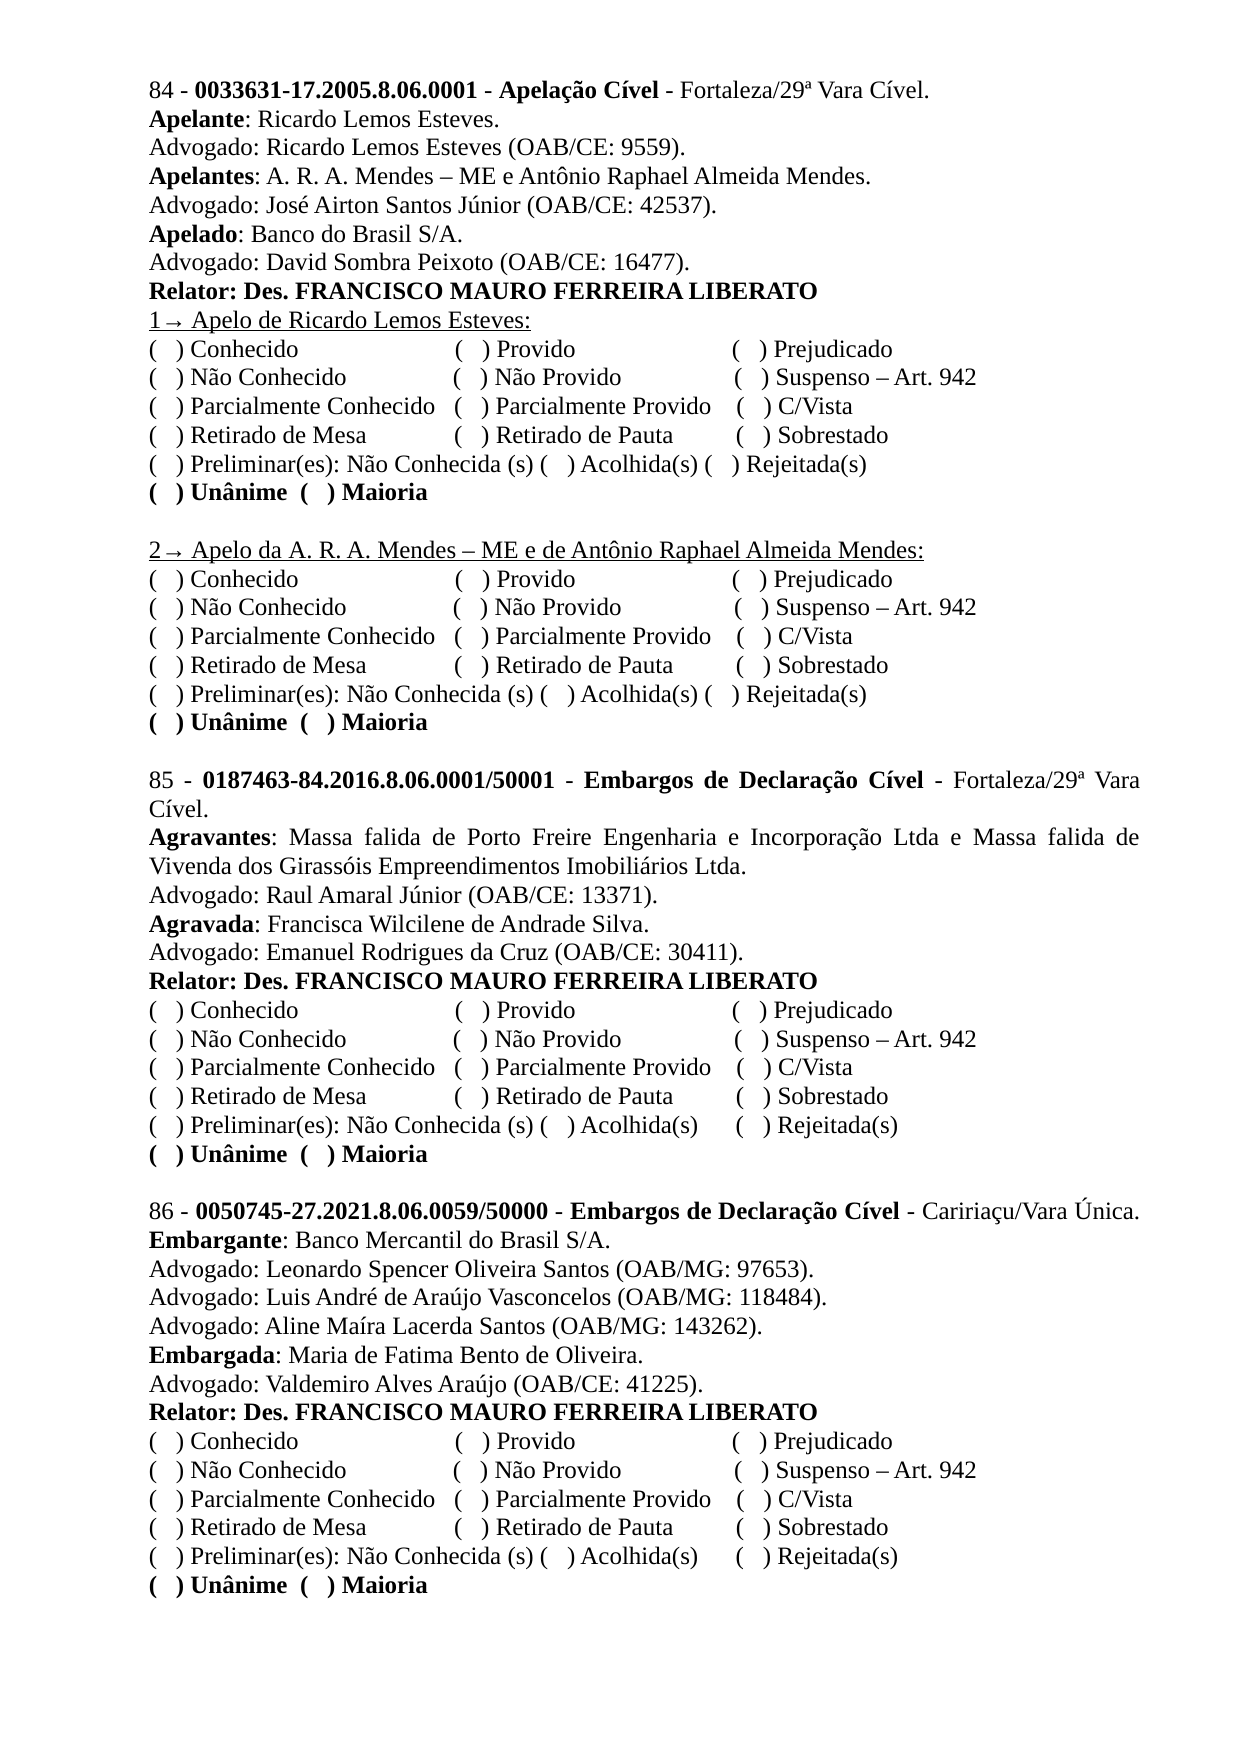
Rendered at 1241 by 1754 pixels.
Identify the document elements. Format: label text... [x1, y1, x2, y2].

text Advogado: Ricardo Lemos Esteves (OAB/CE: 9559). [148, 132, 1141, 161]
text 84 - 0033631-17.2005.8.06.0001 - Apelação Cível - Fortaleza/29ª Vara Cível. [148, 75, 1141, 104]
text ( ) Não Conhecido ( ) Não Provido ( ) Suspenso – Art. 942 [148, 592, 1158, 621]
text ( ) Parcialmente Conhecido ( ) Parcialmente Provido ( ) C/Vista [148, 1484, 1158, 1512]
text Apelado: Banco do Brasil S/A. [148, 219, 1141, 247]
text ( ) Parcialmente Conhecido ( ) Parcialmente Provido ( ) C/Vista [148, 1052, 1158, 1081]
text Embargada: Maria de Fatima Bento de Oliveira. [148, 1340, 1141, 1369]
text Advogado: Aline Maíra Lacerda Santos (OAB/MG: 143262). [148, 1311, 1141, 1340]
text Agravada: Francisca Wilcilene de Andrade Silva. [148, 909, 1141, 937]
text Agravantes: Massa falida de Porto Freire Engenharia e Incorporação Ltda e Massa falida de Vivenda dos Girassóis Empreendimentos Imobiliários Ltda. [148, 822, 1141, 880]
text ( ) Retirado de Mesa ( ) Retirado de Pauta ( ) Sobrestado [148, 1512, 1158, 1541]
text Relator: Des. FRANCISCO MAURO FERREIRA LIBERATO [148, 276, 1141, 305]
text Advogado: Leonardo Spencer Oliveira Santos (OAB/MG: 97653). [148, 1254, 1141, 1282]
text 1→ Apelo de Ricardo Lemos Esteves: [148, 305, 1141, 334]
text ( ) Preliminar(es): Não Conhecida (s) ( ) Acolhida(s) ( ) Rejeitada(s) [148, 679, 1158, 707]
text Relator: Des. FRANCISCO MAURO FERREIRA LIBERATO [148, 1397, 1141, 1426]
text ( ) Retirado de Mesa ( ) Retirado de Pauta ( ) Sobrestado [148, 650, 1158, 679]
text ( ) Preliminar(es): Não Conhecida (s) ( ) Acolhida(s) ( ) Rejeitada(s) [148, 1541, 1158, 1570]
text Advogado: Luis André de Araújo Vasconcelos (OAB/MG: 118484). [148, 1282, 1141, 1311]
text ( ) Conhecido ( ) Provido ( ) Prejudicado [148, 334, 1141, 362]
text 86 - 0050745-27.2021.8.06.0059/50000 - Embargos de Declaração Cível - Caririaçu/Vara Única. Embargante: Banco Mercantil do Brasil S/A. [148, 1196, 1141, 1254]
text ( ) Parcialmente Conhecido ( ) Parcialmente Provido ( ) C/Vista [148, 391, 1158, 420]
text Relator: Des. FRANCISCO MAURO FERREIRA LIBERATO [148, 966, 1141, 995]
text Advogado: Raul Amaral Júnior (OAB/CE: 13371). [148, 880, 1141, 909]
text Advogado: David Sombra Peixoto (OAB/CE: 16477). [148, 247, 1141, 276]
text ( ) Não Conhecido ( ) Não Provido ( ) Suspenso – Art. 942 [148, 1024, 1158, 1052]
text 85 - 0187463-84.2016.8.06.0001/50001 - Embargos de Declaração Cível - Fortaleza/29ª Vara Cível. [148, 765, 1141, 822]
text ( ) Não Conhecido ( ) Não Provido ( ) Suspenso – Art. 942 [148, 362, 1158, 391]
text Advogado: José Airton Santos Júnior (OAB/CE: 42537). [148, 190, 1141, 219]
text ( ) Preliminar(es): Não Conhecida (s) ( ) Acolhida(s) ( ) Rejeitada(s) [148, 449, 1158, 477]
text Advogado: Valdemiro Alves Araújo (OAB/CE: 41225). [148, 1369, 1141, 1397]
text ( ) Unânime ( ) Maioria [148, 1139, 1158, 1167]
text Apelante: Ricardo Lemos Esteves. [148, 104, 1141, 132]
text ( ) Conhecido ( ) Provido ( ) Prejudicado [148, 564, 1141, 592]
text ( ) Conhecido ( ) Provido ( ) Prejudicado [148, 995, 1141, 1024]
text ( ) Preliminar(es): Não Conhecida (s) ( ) Acolhida(s) ( ) Rejeitada(s) [148, 1110, 1158, 1139]
text ( ) Unânime ( ) Maioria [148, 477, 1158, 506]
text Apelantes: A. R. A. Mendes – ME e Antônio Raphael Almeida Mendes. [148, 161, 1141, 190]
text ( ) Conhecido ( ) Provido ( ) Prejudicado [148, 1426, 1141, 1455]
text Advogado: Emanuel Rodrigues da Cruz (OAB/CE: 30411). [148, 937, 1141, 966]
text ( ) Unânime ( ) Maioria [148, 1570, 1158, 1599]
text ( ) Parcialmente Conhecido ( ) Parcialmente Provido ( ) C/Vista [148, 621, 1158, 650]
text ( ) Retirado de Mesa ( ) Retirado de Pauta ( ) Sobrestado [148, 1081, 1158, 1110]
text ( ) Unânime ( ) Maioria [148, 707, 1158, 736]
text ( ) Retirado de Mesa ( ) Retirado de Pauta ( ) Sobrestado [148, 420, 1158, 449]
text 2→ Apelo da A. R. A. Mendes – ME e de Antônio Raphael Almeida Mendes: [148, 535, 1141, 564]
text ( ) Não Conhecido ( ) Não Provido ( ) Suspenso – Art. 942 [148, 1455, 1158, 1484]
